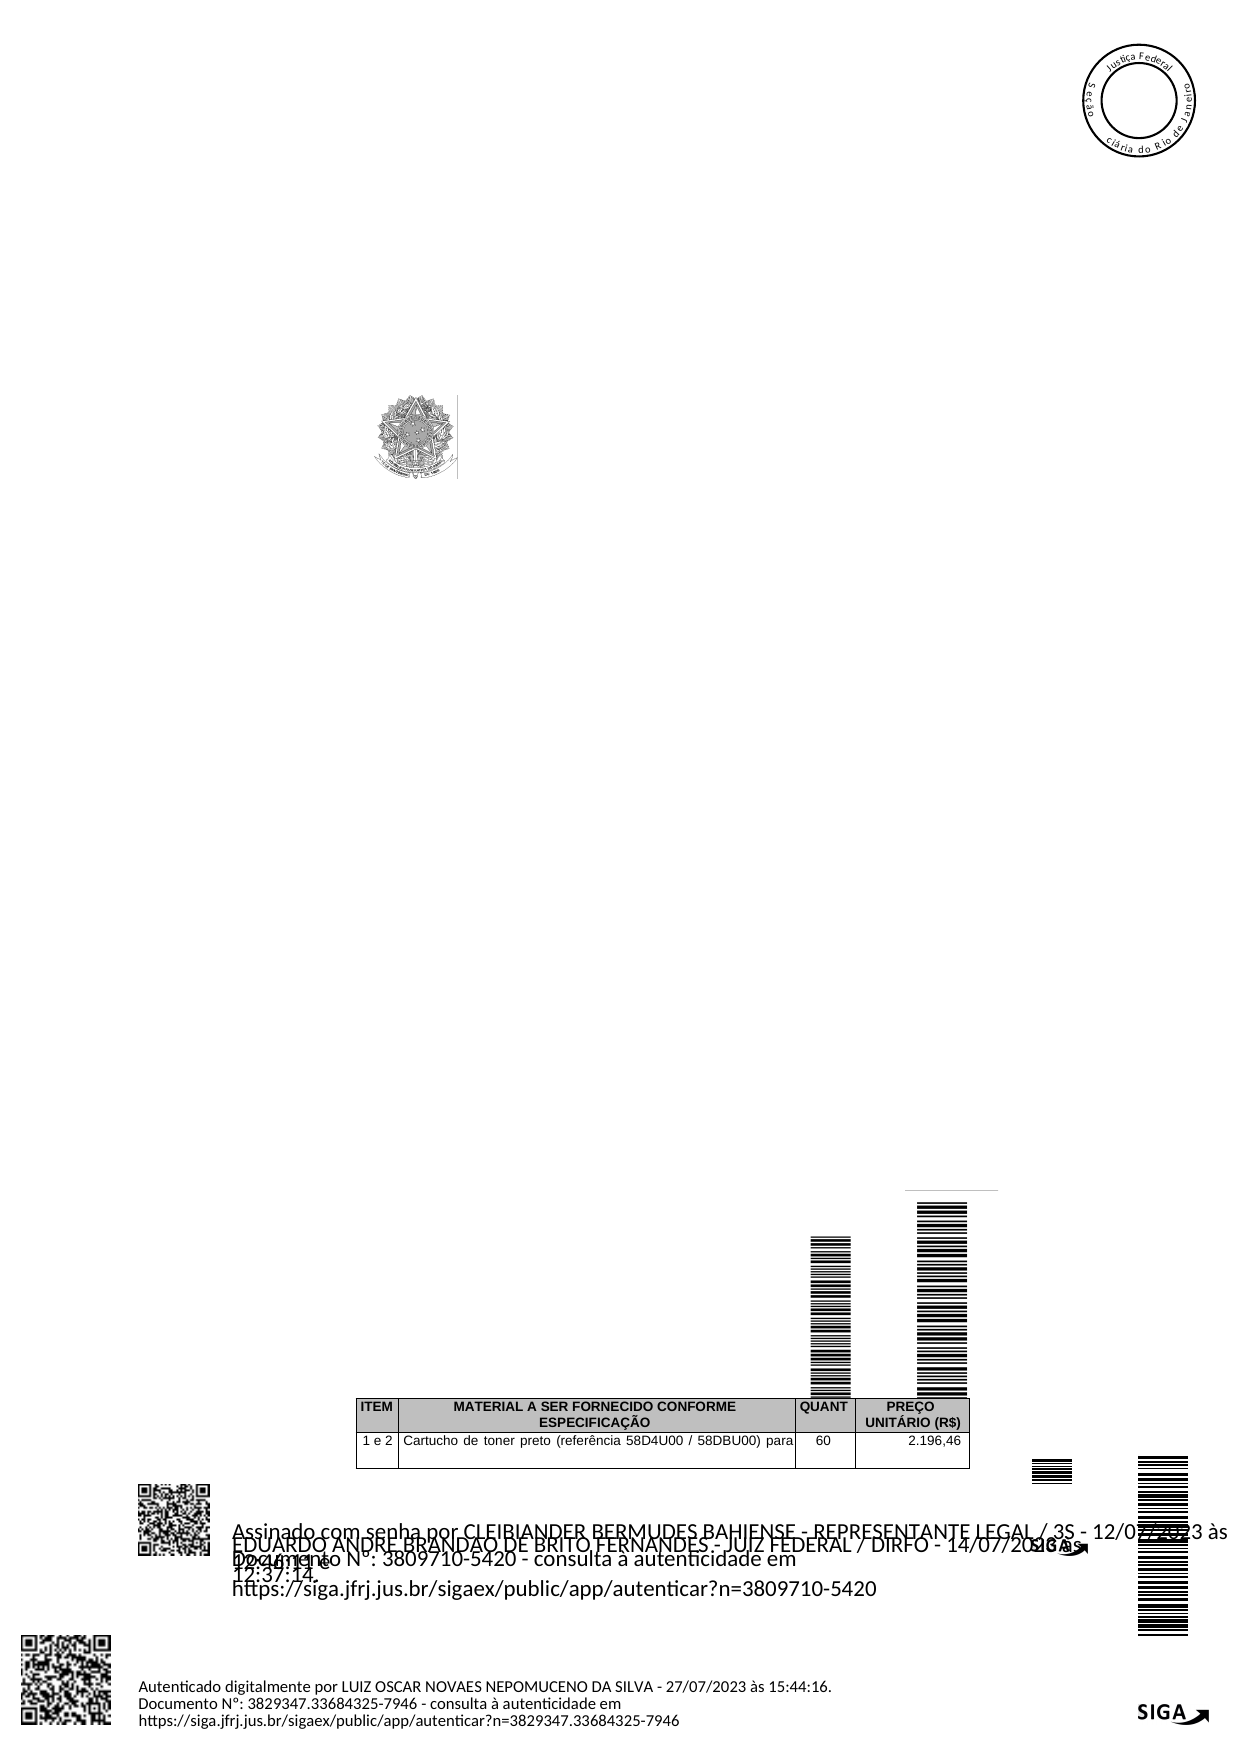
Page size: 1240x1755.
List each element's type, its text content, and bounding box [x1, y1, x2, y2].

table_cell 60 [796, 1433, 855, 1468]
table_cell Cartucho de toner preto (referência 58D4U00 / 58DBU00) para [399, 1433, 795, 1468]
table_cell 2.196,46 [856, 1433, 969, 1468]
table_cell 1 e 2 [357, 1433, 398, 1468]
table_header ITEM [357, 1399, 398, 1432]
table_header PREÇO UNITÁRIO (R$) [856, 1399, 969, 1432]
table_header QUANT [796, 1399, 855, 1432]
table_header MATERIAL A SER FORNECIDO CONFORME ESPECIFICAÇÃO [399, 1399, 795, 1432]
